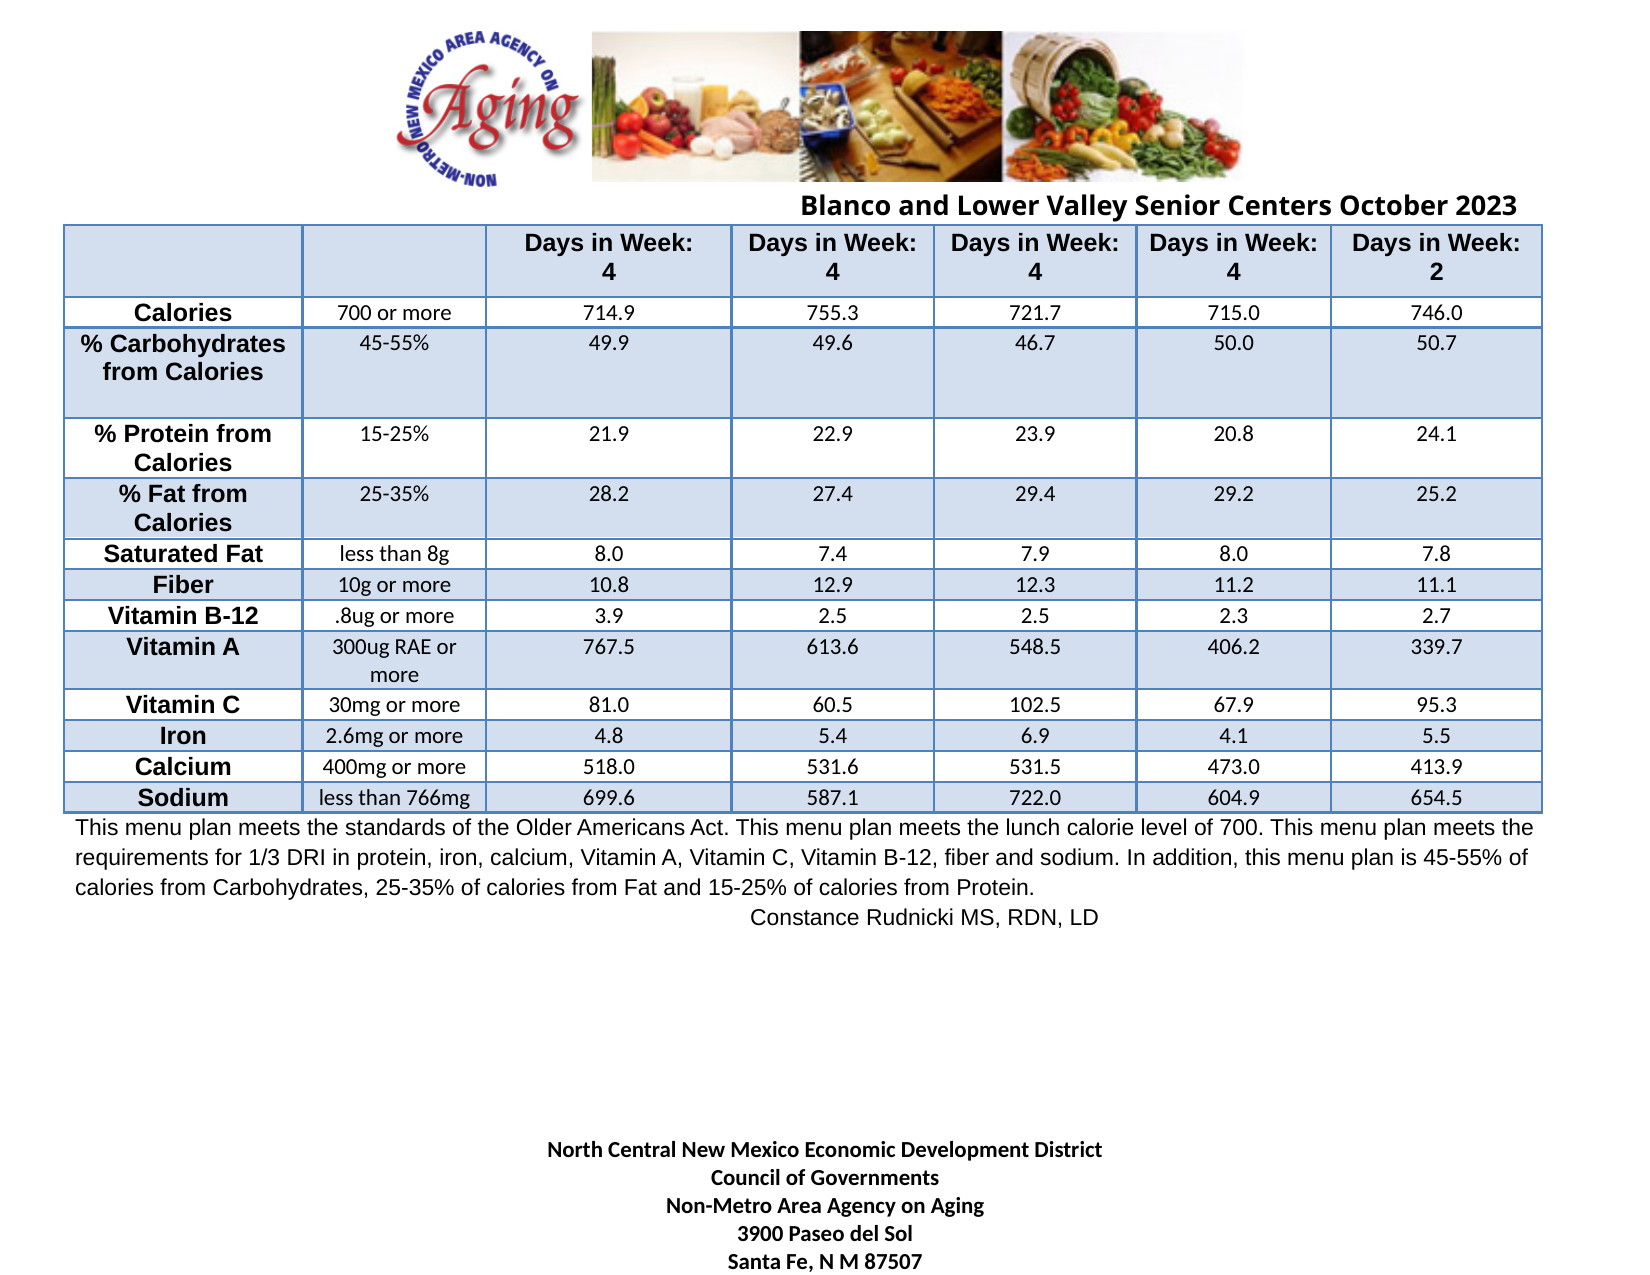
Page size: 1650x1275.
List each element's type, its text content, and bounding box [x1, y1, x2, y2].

table_cell 20.8 [1138, 419, 1330, 477]
table_cell 45-55% [304, 329, 485, 417]
table_cell 531.5 [935, 752, 1135, 781]
table_cell 22.9 [733, 419, 933, 477]
table_cell 548.5 [935, 632, 1135, 688]
table_cell 2.5 [935, 601, 1135, 630]
table_cell Calories [65, 298, 301, 326]
table_cell 3.9 [487, 601, 730, 630]
table_cell 27.4 [733, 479, 933, 537]
table_cell Vitamin A [65, 632, 301, 688]
table_cell % Carbohydrates from Calories [65, 329, 301, 417]
table_cell 700 or more [304, 298, 485, 326]
table_cell 49.6 [733, 329, 933, 417]
table_cell 10g or more [304, 570, 485, 599]
table_cell 60.5 [733, 690, 933, 719]
table_cell 50.7 [1332, 329, 1541, 417]
text Constance Rudnicki MS, RDN, LD [75, 904, 1575, 930]
table_cell 714.9 [487, 298, 730, 326]
table_cell Vitamin B-12 [65, 601, 301, 630]
table_cell 654.5 [1332, 783, 1541, 811]
table_cell 102.5 [935, 690, 1135, 719]
table_cell 2.3 [1138, 601, 1330, 630]
table_cell 604.9 [1138, 783, 1330, 811]
table_cell 699.6 [487, 783, 730, 811]
table_cell [304, 226, 485, 296]
table_cell 30mg or more [304, 690, 485, 719]
table_cell 722.0 [935, 783, 1135, 811]
table_cell 7.8 [1332, 540, 1541, 568]
table_cell Saturated Fat [65, 540, 301, 568]
table_cell 406.2 [1138, 632, 1330, 688]
table_cell 25-35% [304, 479, 485, 537]
table_cell 755.3 [733, 298, 933, 326]
table_cell 4.8 [487, 721, 730, 750]
table_cell 10.8 [487, 570, 730, 599]
table_cell 518.0 [487, 752, 730, 781]
table_cell 15-25% [304, 419, 485, 477]
table_cell 6.9 [935, 721, 1135, 750]
table_cell 715.0 [1138, 298, 1330, 326]
table_cell [65, 226, 301, 296]
table_cell 721.7 [935, 298, 1135, 326]
table_cell 12.9 [733, 570, 933, 599]
table_cell 25.2 [1332, 479, 1541, 537]
table_cell 300ug RAE or more [304, 632, 485, 688]
table_cell .8ug or more [304, 601, 485, 630]
table_cell Days in Week: 4 [1138, 226, 1330, 296]
table_cell 767.5 [487, 632, 730, 688]
table_cell 400mg or more [304, 752, 485, 781]
table_cell Calcium [65, 752, 301, 781]
table_cell 7.4 [733, 540, 933, 568]
table_cell 11.2 [1138, 570, 1330, 599]
table_cell 587.1 [733, 783, 933, 811]
table_cell 46.7 [935, 329, 1135, 417]
table_cell 11.1 [1332, 570, 1541, 599]
table_cell Fiber [65, 570, 301, 599]
table_cell 50.0 [1138, 329, 1330, 417]
table_cell 23.9 [935, 419, 1135, 477]
table_cell Days in Week: 2 [1332, 226, 1541, 296]
table_cell 2.7 [1332, 601, 1541, 630]
table_cell % Protein from Calories [65, 419, 301, 477]
table_cell 8.0 [1138, 540, 1330, 568]
table_cell 12.3 [935, 570, 1135, 599]
table_cell 29.2 [1138, 479, 1330, 537]
table_cell Sodium [65, 783, 301, 811]
table_cell 413.9 [1332, 752, 1541, 781]
table_cell 95.3 [1332, 690, 1541, 719]
table_cell 339.7 [1332, 632, 1541, 688]
table_cell 2.5 [733, 601, 933, 630]
table_cell 8.0 [487, 540, 730, 568]
text This menu plan meets the standards of the Older Americans Act. This menu plan meets the lunch calorie level of 700. This menu plan meets the requirements for 1/3 DRI in protein, iron, calcium, Vitamin A, Vitamin C, Vitamin B-12, fiber and sodium. In addition, this menu plan is 45-55% of calories from Carbohydrates, 25-35% of calories from Fat and 15-25% of calories from Protein. [75, 813, 1575, 900]
table_cell 49.9 [487, 329, 730, 417]
table_cell 531.6 [733, 752, 933, 781]
table_cell Days in Week: 4 [935, 226, 1135, 296]
table_cell 4.1 [1138, 721, 1330, 750]
table_cell Days in Week: 4 [733, 226, 933, 296]
table_cell 2.6mg or more [304, 721, 485, 750]
table_cell 5.4 [733, 721, 933, 750]
table_cell less than 8g [304, 540, 485, 568]
table_cell 613.6 [733, 632, 933, 688]
table_cell 7.9 [935, 540, 1135, 568]
table_cell Vitamin C [65, 690, 301, 719]
table_cell 473.0 [1138, 752, 1330, 781]
table_cell Days in Week: 4 [487, 226, 730, 296]
table_cell 5.5 [1332, 721, 1541, 750]
table_cell 24.1 [1332, 419, 1541, 477]
table_cell 28.2 [487, 479, 730, 537]
table_cell % Fat from Calories [65, 479, 301, 537]
table_cell 29.4 [935, 479, 1135, 537]
table_cell 81.0 [487, 690, 730, 719]
table_cell 746.0 [1332, 298, 1541, 326]
table_cell 21.9 [487, 419, 730, 477]
table_cell 67.9 [1138, 690, 1330, 719]
table_cell less than 766mg [304, 783, 485, 811]
table_cell Iron [65, 721, 301, 750]
